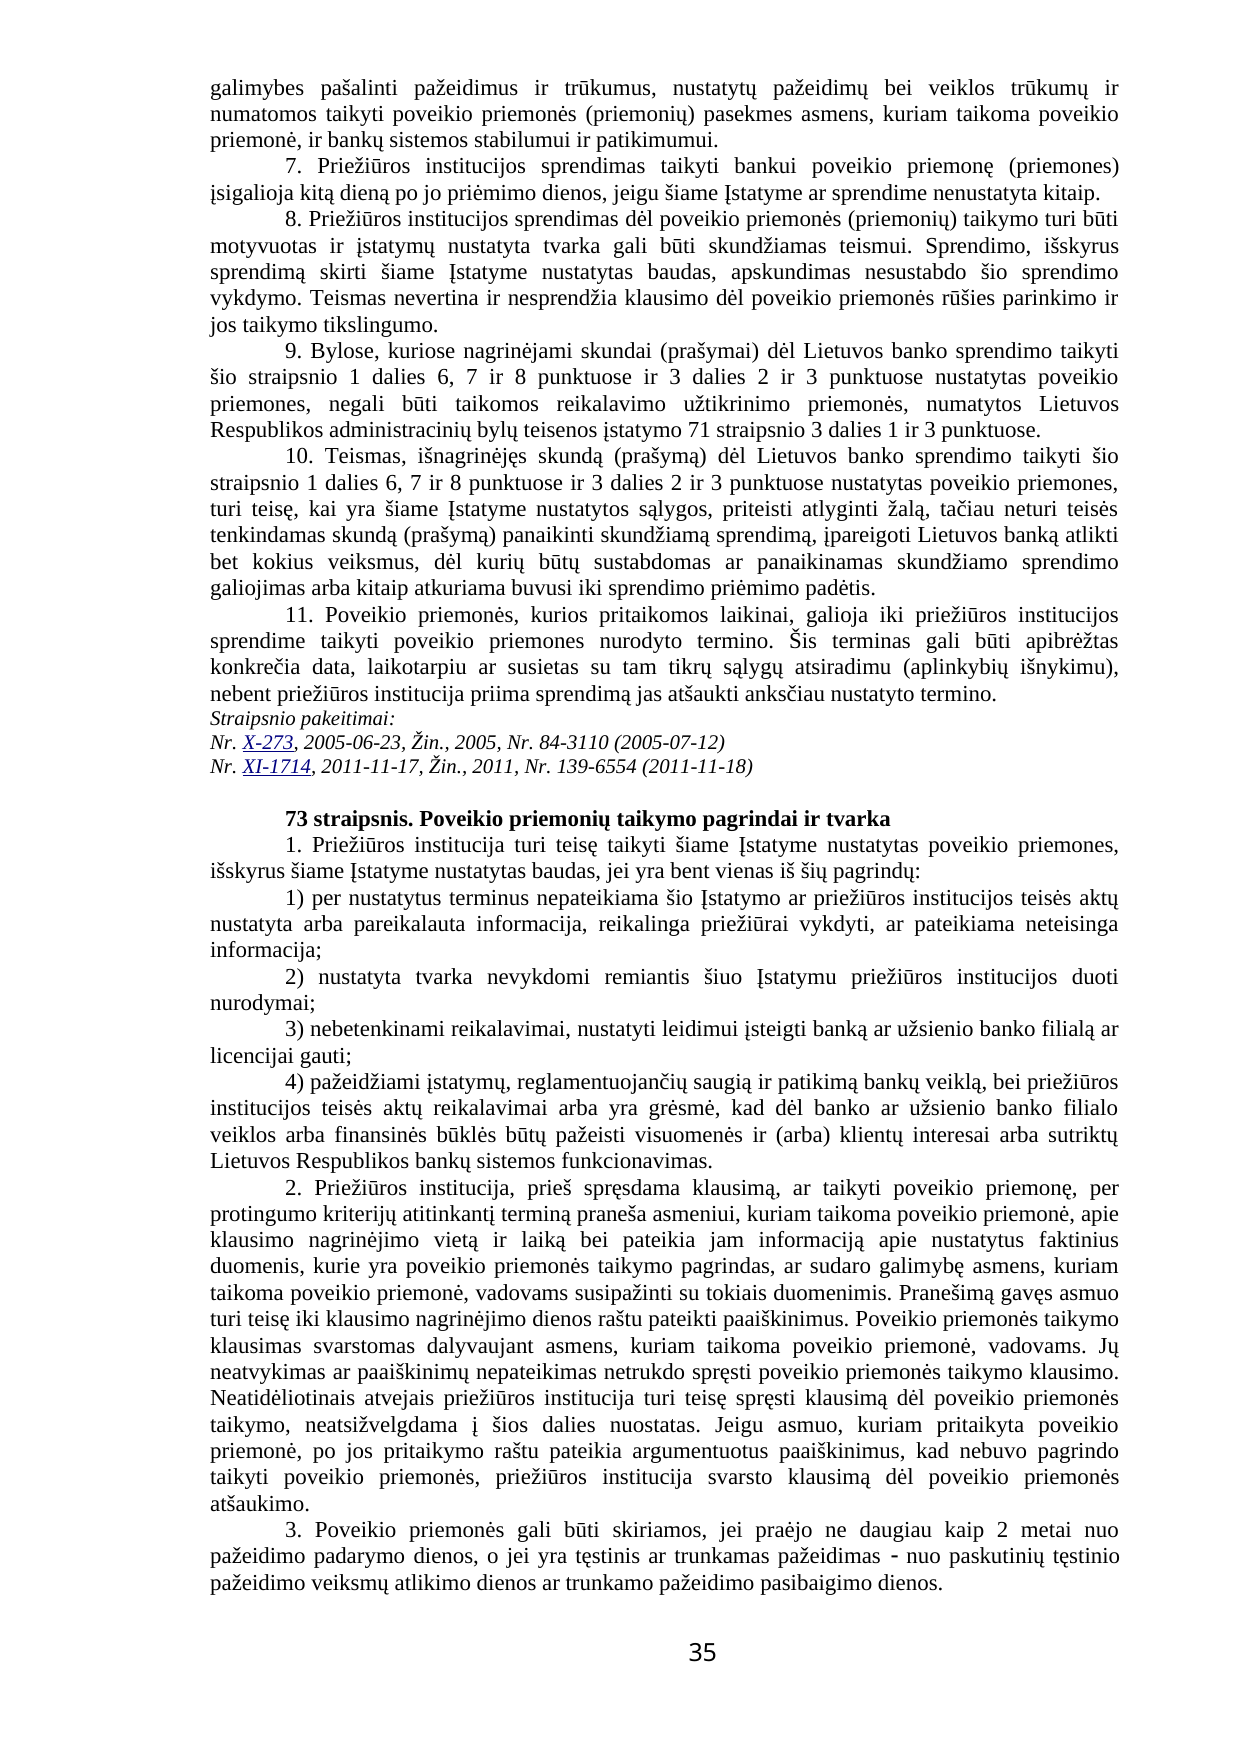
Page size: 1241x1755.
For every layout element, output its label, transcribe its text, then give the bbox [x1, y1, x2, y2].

text 7. Priežiūros institucijos sprendimas taikyti bankui poveikio priemonę (priemones) įsigalioja kitą dieną po jo priėmimo dienos, jeigu šiame Įstatyme ar sprendime nenustatyta kitaip. [210, 153, 1120, 205]
text galimybes pašalinti pažeidimus ir trūkumus, nustatytų pažeidimų bei veiklos trūkumų ir numatomos taikyti poveikio priemonės (priemonių) pasekmes asmens, kuriam taikoma poveikio priemonė, ir bankų sistemos stabilumui ir patikimumui. [210, 73, 1120, 153]
text 1) per nustatytus terminus nepateikiama šio Įstatymo ar priežiūros institucijos teisės aktų nustatyta arba pareikalauta informacija, reikalinga priežiūrai vykdyti, ar pateikiama neteisinga informacija; [210, 884, 1120, 963]
text Straipsnio pakeitimai: [210, 706, 1120, 730]
text 2) nustatyta tvarka nevykdomi remiantis šiuo Įstatymu priežiūros institucijos duoti nurodymai; [210, 963, 1120, 1015]
text 3) nebetenkinami reikalavimai, nustatyti leidimui įsteigti banką ar užsienio banko filialą ar licencijai gauti; [210, 1015, 1120, 1068]
text Nr. X-273, 2005-06-23, Žin., 2005, Nr. 84-3110 (2005-07-12) [210, 730, 1120, 754]
text 73 straipsnis. Poveikio priemonių taikymo pagrindai ir tvarka [210, 804, 1120, 831]
text 1. Priežiūros institucija turi teisę taikyti šiame Įstatyme nustatytas poveikio priemones, išskyrus šiame Įstatyme nustatytas baudas, jei yra bent vienas iš šių pagrindų: [210, 831, 1120, 884]
text Nr. XI-1714, 2011-11-17, Žin., 2011, Nr. 139-6554 (2011-11-18) [210, 754, 1120, 778]
text 4) pažeidžiami įstatymų, reglamentuojančių saugią ir patikimą bankų veiklą, bei priežiūros institucijos teisės aktų reikalavimai arba yra grėsmė, kad dėl banko ar užsienio banko filialo veiklos arba finansinės būklės būtų pažeisti visuomenės ir (arba) klientų interesai arba sutriktų Lietuvos Respublikos bankų sistemos funkcionavimas. [210, 1068, 1120, 1173]
text 8. Priežiūros institucijos sprendimas dėl poveikio priemonės (priemonių) taikymo turi būti motyvuotas ir įstatymų nustatyta tvarka gali būti skundžiamas teismui. Sprendimo, išskyrus sprendimą skirti šiame Įstatyme nustatytas baudas, apskundimas nesustabdo šio sprendimo vykdymo. Teismas nevertina ir nesprendžia klausimo dėl poveikio priemonės rūšies parinkimo ir jos taikymo tikslingumo. [210, 205, 1120, 337]
text 3. Poveikio priemonės gali būti skiriamos, jei praėjo ne daugiau kaip 2 metai nuo pažeidimo padarymo dienos, o jei yra tęstinis ar trunkamas pažeidimas  nuo paskutinių tęstinio pažeidimo veiksmų atlikimo dienos ar trunkamo pažeidimo pasibaigimo dienos. [210, 1516, 1120, 1595]
text 9. Bylose, kuriose nagrinėjami skundai (prašymai) dėl Lietuvos banko sprendimo taikyti šio straipsnio 1 dalies 6, 7 ir 8 punktuose ir 3 dalies 2 ir 3 punktuose nustatytas poveikio priemones, negali būti taikomos reikalavimo užtikrinimo priemonės, numatytos Lietuvos Respublikos administracinių bylų teisenos įstatymo 71 straipsnio 3 dalies 1 ir 3 punktuose. [210, 337, 1120, 442]
text 2. Priežiūros institucija, prieš spręsdama klausimą, ar taikyti poveikio priemonę, per protingumo kriterijų atitinkantį terminą praneša asmeniui, kuriam taikoma poveikio priemonė, apie klausimo nagrinėjimo vietą ir laiką bei pateikia jam informaciją apie nustatytus faktinius duomenis, kurie yra poveikio priemonės taikymo pagrindas, ar sudaro galimybę asmens, kuriam taikoma poveikio priemonė, vadovams susipažinti su tokiais duomenimis. Pranešimą gavęs asmuo turi teisę iki klausimo nagrinėjimo dienos raštu pateikti paaiškinimus. Poveikio priemonės taikymo klausimas svarstomas dalyvaujant asmens, kuriam taikoma poveikio priemonė, vadovams. Jų neatvykimas ar paaiškinimų nepateikimas netrukdo spręsti poveikio priemonės taikymo klausimo. Neatidėliotinais atvejais priežiūros institucija turi teisę spręsti klausimą dėl poveikio priemonės taikymo, neatsižvelgdama į šios dalies nuostatas. Jeigu asmuo, kuriam pritaikyta poveikio priemonė, po jos pritaikymo raštu pateikia argumentuotus paaiškinimus, kad nebuvo pagrindo taikyti poveikio priemonės, priežiūros institucija svarsto klausimą dėl poveikio priemonės atšaukimo. [210, 1173, 1120, 1516]
text 10. Teismas, išnagrinėjęs skundą (prašymą) dėl Lietuvos banko sprendimo taikyti šio straipsnio 1 dalies 6, 7 ir 8 punktuose ir 3 dalies 2 ir 3 punktuose nustatytas poveikio priemones, turi teisę, kai yra šiame Įstatyme nustatytos sąlygos, priteisti atlyginti žalą, tačiau neturi teisės tenkindamas skundą (prašymą) panaikinti skundžiamą sprendimą, įpareigoti Lietuvos banką atlikti bet kokius veiksmus, dėl kurių būtų sustabdomas ar panaikinamas skundžiamo sprendimo galiojimas arba kitaip atkuriama buvusi iki sprendimo priėmimo padėtis. [210, 442, 1120, 601]
text 11. Poveikio priemonės, kurios pritaikomos laikinai, galioja iki priežiūros institucijos sprendime taikyti poveikio priemones nurodyto termino. Šis terminas gali būti apibrėžtas konkrečia data, laikotarpiu ar susietas su tam tikrų sąlygų atsiradimu (aplinkybių išnykimu), nebent priežiūros institucija priima sprendimą jas atšaukti anksčiau nustatyto termino. [210, 601, 1120, 706]
